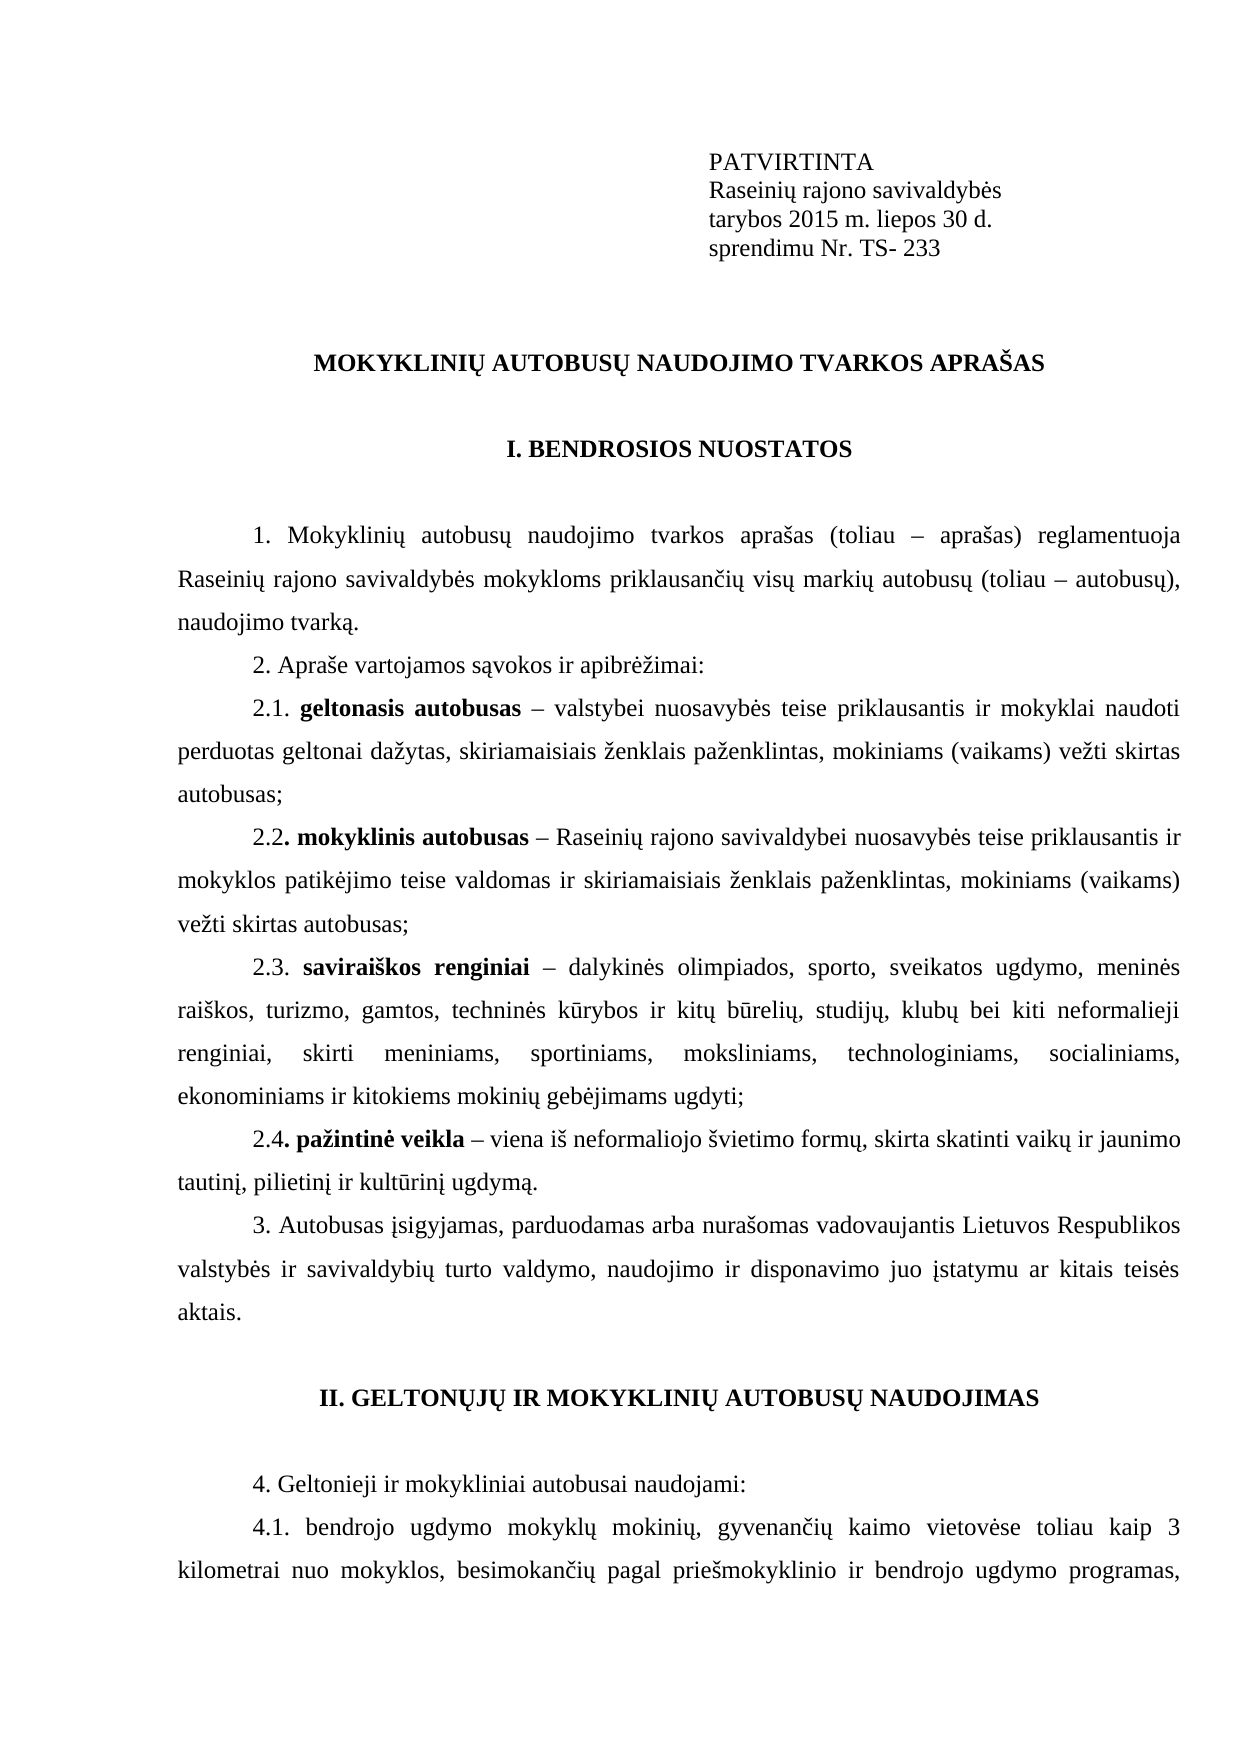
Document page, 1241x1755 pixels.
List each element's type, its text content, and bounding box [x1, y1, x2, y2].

text PATVIRTINTA [709, 147, 1181, 176]
text 2. Apraše vartojamos sąvokos ir apibrėžimai: [177, 650, 1181, 679]
text 1. Mokyklinių autobusų naudojimo tvarkos aprašas (toliau – aprašas) reglamentuoja Raseinių rajono savivaldybės mokykloms priklausančių visų markių autobusų (toliau – autobusų), naudojimo tvarką. [177, 521, 1181, 636]
text 2.3. saviraiškos renginiai – dalykinės olimpiados, sporto, sveikatos ugdymo, meninės raiškos, turizmo, gamtos, techninės kūrybos ir kitų būrelių, studijų, klubų bei kiti neformalieji renginiai, skirti meniniams, sportiniams, moksliniams, technologiniams, socialiniams, ekonominiams ir kitokiems mokinių gebėjimams ugdyti; [177, 952, 1181, 1110]
text I. BENDROSIOS NUOSTATOS [177, 434, 1181, 463]
text Raseinių rajono savivaldybės [709, 176, 1181, 204]
text 3. Autobusas įsigyjamas, parduodamas arba nurašomas vadovaujantis Lietuvos Respublikos valstybės ir savivaldybių turto valdymo, naudojimo ir disponavimo juo įstatymu ar kitais teisės aktais. [177, 1211, 1181, 1326]
text sprendimu Nr. TS- 233 [709, 233, 1181, 262]
text MOKYKLINIŲ AUTOBUSŲ NAUDOJIMO TVARKOS APRAŠAS [177, 348, 1181, 377]
text 2.4. pažintinė veikla – viena iš neformaliojo švietimo formų, skirta skatinti vaikų ir jaunimo tautinį, pilietinį ir kultūrinį ugdymą. [177, 1124, 1181, 1196]
text 2.2. mokyklinis autobusas – Raseinių rajono savivaldybei nuosavybės teise priklausantis ir mokyklos patikėjimo teise valdomas ir skiriamaisiais ženklais paženklintas, mokiniams (vaikams) vežti skirtas autobusas; [177, 822, 1181, 937]
text II. GELTONŲJŲ IR MOKYKLINIŲ AUTOBUSŲ NAUDOJIMAS [177, 1383, 1181, 1412]
text 4.1. bendrojo ugdymo mokyklų mokinių, gyvenančių kaimo vietovėse toliau kaip 3 kilometrai nuo mokyklos, besimokančių pagal priešmokyklinio ir bendrojo ugdymo programas, [177, 1512, 1181, 1584]
text tarybos 2015 m. liepos 30 d. [177, 204, 1181, 233]
text 2.1. geltonasis autobusas – valstybei nuosavybės teise priklausantis ir mokyklai naudoti perduotas geltonai dažytas, skiriamaisiais ženklais paženklintas, mokiniams (vaikams) vežti skirtas autobusas; [177, 693, 1181, 808]
text 4. Geltonieji ir mokykliniai autobusai naudojami: [177, 1469, 1181, 1498]
